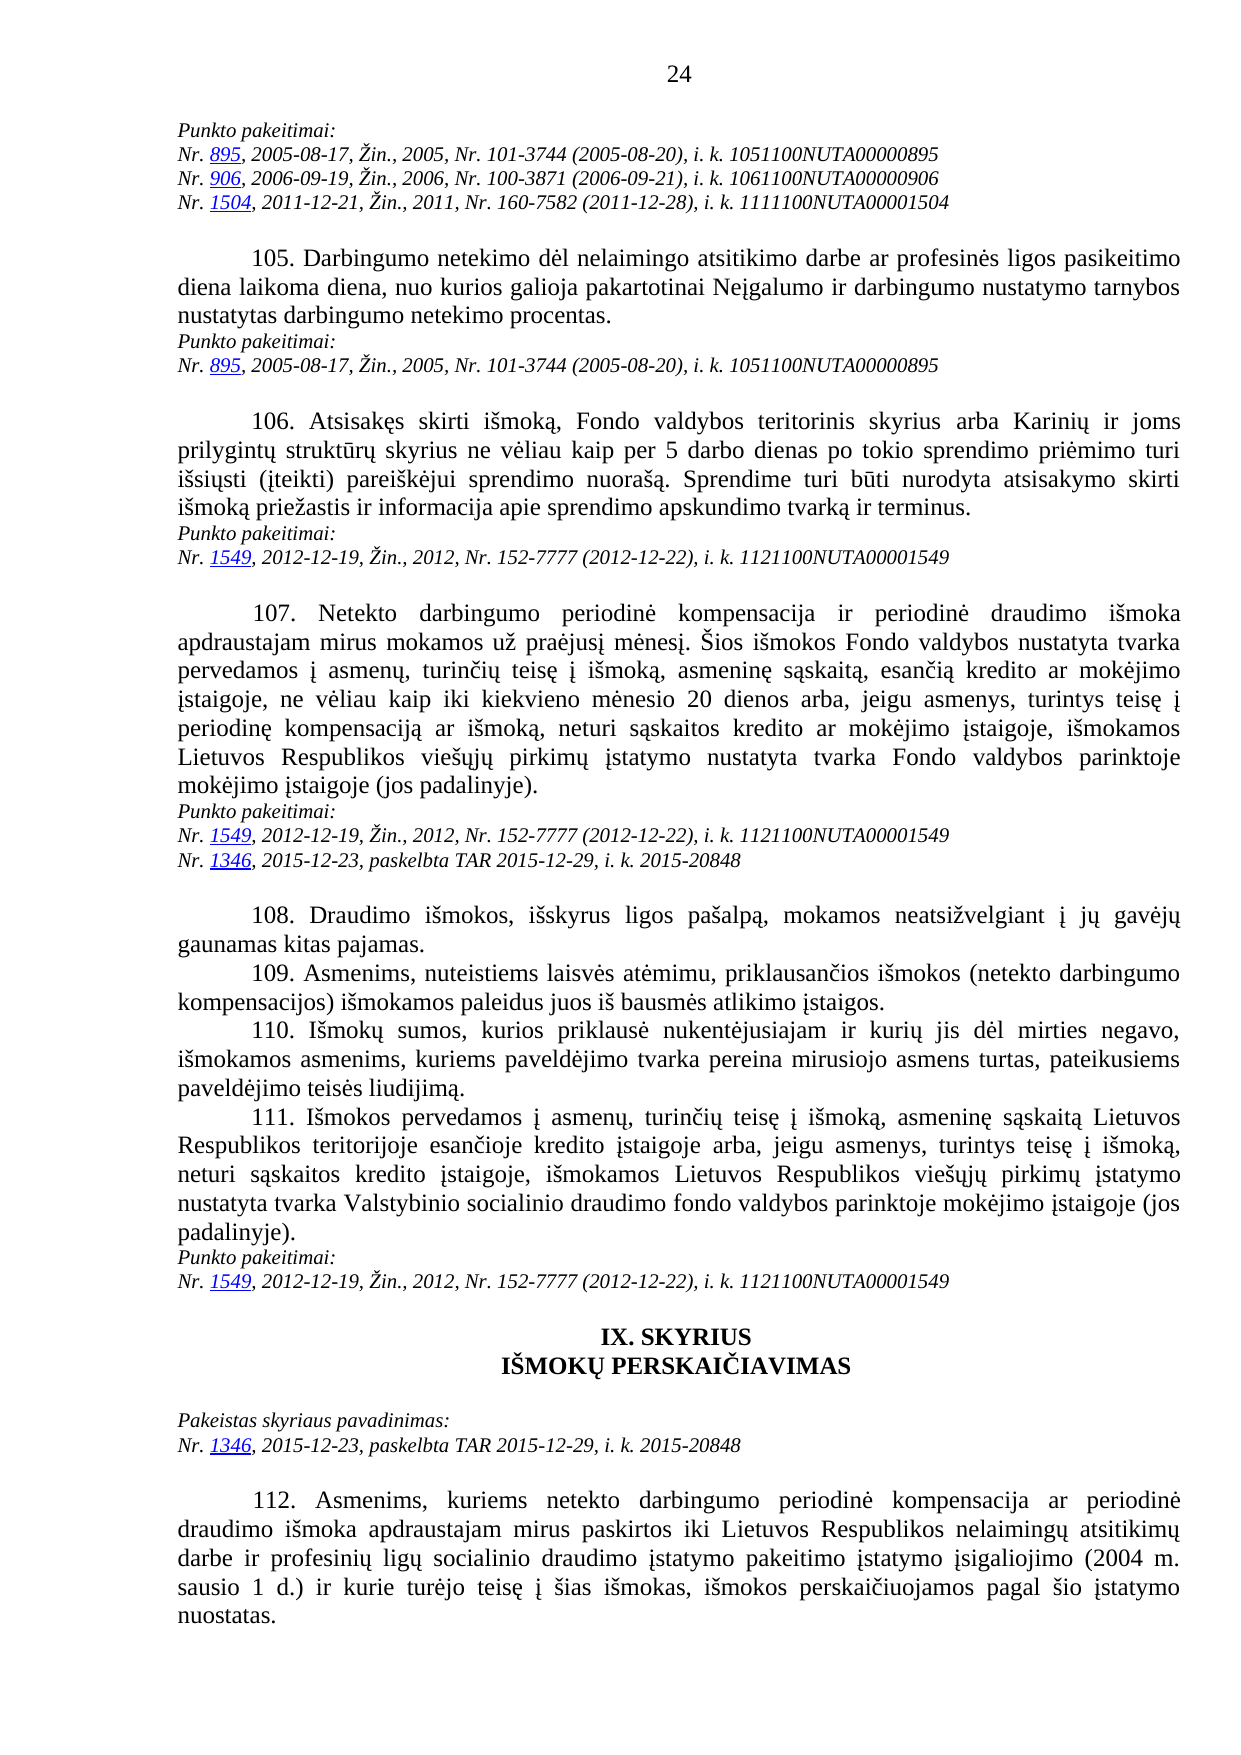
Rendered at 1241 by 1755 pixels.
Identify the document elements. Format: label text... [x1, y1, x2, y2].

text 107. Netekto darbingumo periodinė kompensacija ir periodinė draudimo išmoka apdraustajam mirus mokamos už praėjusį mėnesį. Šios išmokos Fondo valdybos nustatyta tvarka pervedamos į asmenų, turinčių teisę į išmoką, asmeninę sąskaitą, esančią kredito ar mokėjimo įstaigoje, ne vėliau kaip iki kiekvieno mėnesio 20 dienos arba, jeigu asmenys, turintys teisę į periodinę kompensaciją ar išmoką, neturi sąskaitos kredito ar mokėjimo įstaigoje, išmokamos Lietuvos Respublikos viešųjų pirkimų įstatymo nustatyta tvarka Fondo valdybos parinktoje mokėjimo įstaigoje (jos padalinyje). [177, 598, 1181, 799]
text Punkto pakeitimai: [177, 521, 1181, 545]
text Pakeistas skyriaus pavadinimas: [177, 1408, 1181, 1432]
text Nr. 1346, 2015-12-23, paskelbta TAR 2015-12-29, i. k. 2015-20848 [177, 1432, 1181, 1457]
text Punkto pakeitimai: [177, 1245, 1181, 1269]
text Punkto pakeitimai: [177, 118, 1181, 142]
text Nr. 895, 2005-08-17, Žin., 2005, Nr. 101-3744 (2005-08-20), i. k. 1051100NUTA00000895 [177, 353, 1181, 377]
text 109. Asmenims, nuteistiems laisvės atėmimu, priklausančios išmokos (netekto darbingumo kompensacijos) išmokamos paleidus juos iš bausmės atlikimo įstaigos. [177, 958, 1181, 1015]
text 108. Draudimo išmokos, išskyrus ligos pašalpą, mokamos neatsižvelgiant į jų gavėjų gaunamas kitas pajamas. [177, 900, 1181, 958]
text Nr. 906, 2006-09-19, Žin., 2006, Nr. 100-3871 (2006-09-21), i. k. 1061100NUTA00000906 [177, 166, 1181, 190]
text 106. Atsisakęs skirti išmoką, Fondo valdybos teritorinis skyrius arba Karinių ir joms prilygintų struktūrų skyrius ne vėliau kaip per 5 darbo dienas po tokio sprendimo priėmimo turi išsiųsti (įteikti) pareiškėjui sprendimo nuorašą. Sprendime turi būti nurodyta atsisakymo skirti išmoką priežastis ir informacija apie sprendimo apskundimo tvarką ir terminus. [177, 406, 1181, 521]
text Nr. 895, 2005-08-17, Žin., 2005, Nr. 101-3744 (2005-08-20), i. k. 1051100NUTA00000895 [177, 142, 1181, 166]
text 111. Išmokos pervedamos į asmenų, turinčių teisę į išmoką, asmeninę sąskaitą Lietuvos Respublikos teritorijoje esančioje kredito įstaigoje arba, jeigu asmenys, turintys teisę į išmoką, neturi sąskaitos kredito įstaigoje, išmokamos Lietuvos Respublikos viešųjų pirkimų įstatymo nustatyta tvarka Valstybinio socialinio draudimo fondo valdybos parinktoje mokėjimo įstaigoje (jos padalinyje). [177, 1102, 1181, 1245]
text Punkto pakeitimai: [177, 799, 1181, 823]
text IX. SKYRIUS IŠMOKŲ PERSKAIČIAVIMAS [177, 1322, 1181, 1380]
text Punkto pakeitimai: [177, 329, 1181, 353]
text 112. Asmenims, kuriems netekto darbingumo periodinė kompensacija ar periodinė draudimo išmoka apdraustajam mirus paskirtos iki Lietuvos Respublikos nelaimingų atsitikimų darbe ir profesinių ligų socialinio draudimo įstatymo pakeitimo įstatymo įsigaliojimo (2004 m. sausio 1 d.) ir kurie turėjo teisę į šias išmokas, išmokos perskaičiuojamos pagal šio įstatymo nuostatas. [177, 1485, 1181, 1629]
text 105. Darbingumo netekimo dėl nelaimingo atsitikimo darbe ar profesinės ligos pasikeitimo diena laikoma diena, nuo kurios galioja pakartotinai Neįgalumo ir darbingumo nustatymo tarnybos nustatytas darbingumo netekimo procentas. [177, 243, 1181, 329]
text Nr. 1549, 2012-12-19, Žin., 2012, Nr. 152-7777 (2012-12-22), i. k. 1121100NUTA00001549 [177, 545, 1181, 569]
text Nr. 1549, 2012-12-19, Žin., 2012, Nr. 152-7777 (2012-12-22), i. k. 1121100NUTA00001549 [177, 1269, 1181, 1293]
text Nr. 1346, 2015-12-23, paskelbta TAR 2015-12-29, i. k. 2015-20848 [177, 847, 1181, 872]
text Nr. 1504, 2011-12-21, Žin., 2011, Nr. 160-7582 (2011-12-28), i. k. 1111100NUTA00001504 [177, 190, 1181, 214]
text Nr. 1549, 2012-12-19, Žin., 2012, Nr. 152-7777 (2012-12-22), i. k. 1121100NUTA00001549 [177, 823, 1181, 847]
text 110. Išmokų sumos, kurios priklausė nukentėjusiajam ir kurių jis dėl mirties negavo, išmokamos asmenims, kuriems paveldėjimo tvarka pereina mirusiojo asmens turtas, pateikusiems paveldėjimo teisės liudijimą. [177, 1015, 1181, 1102]
